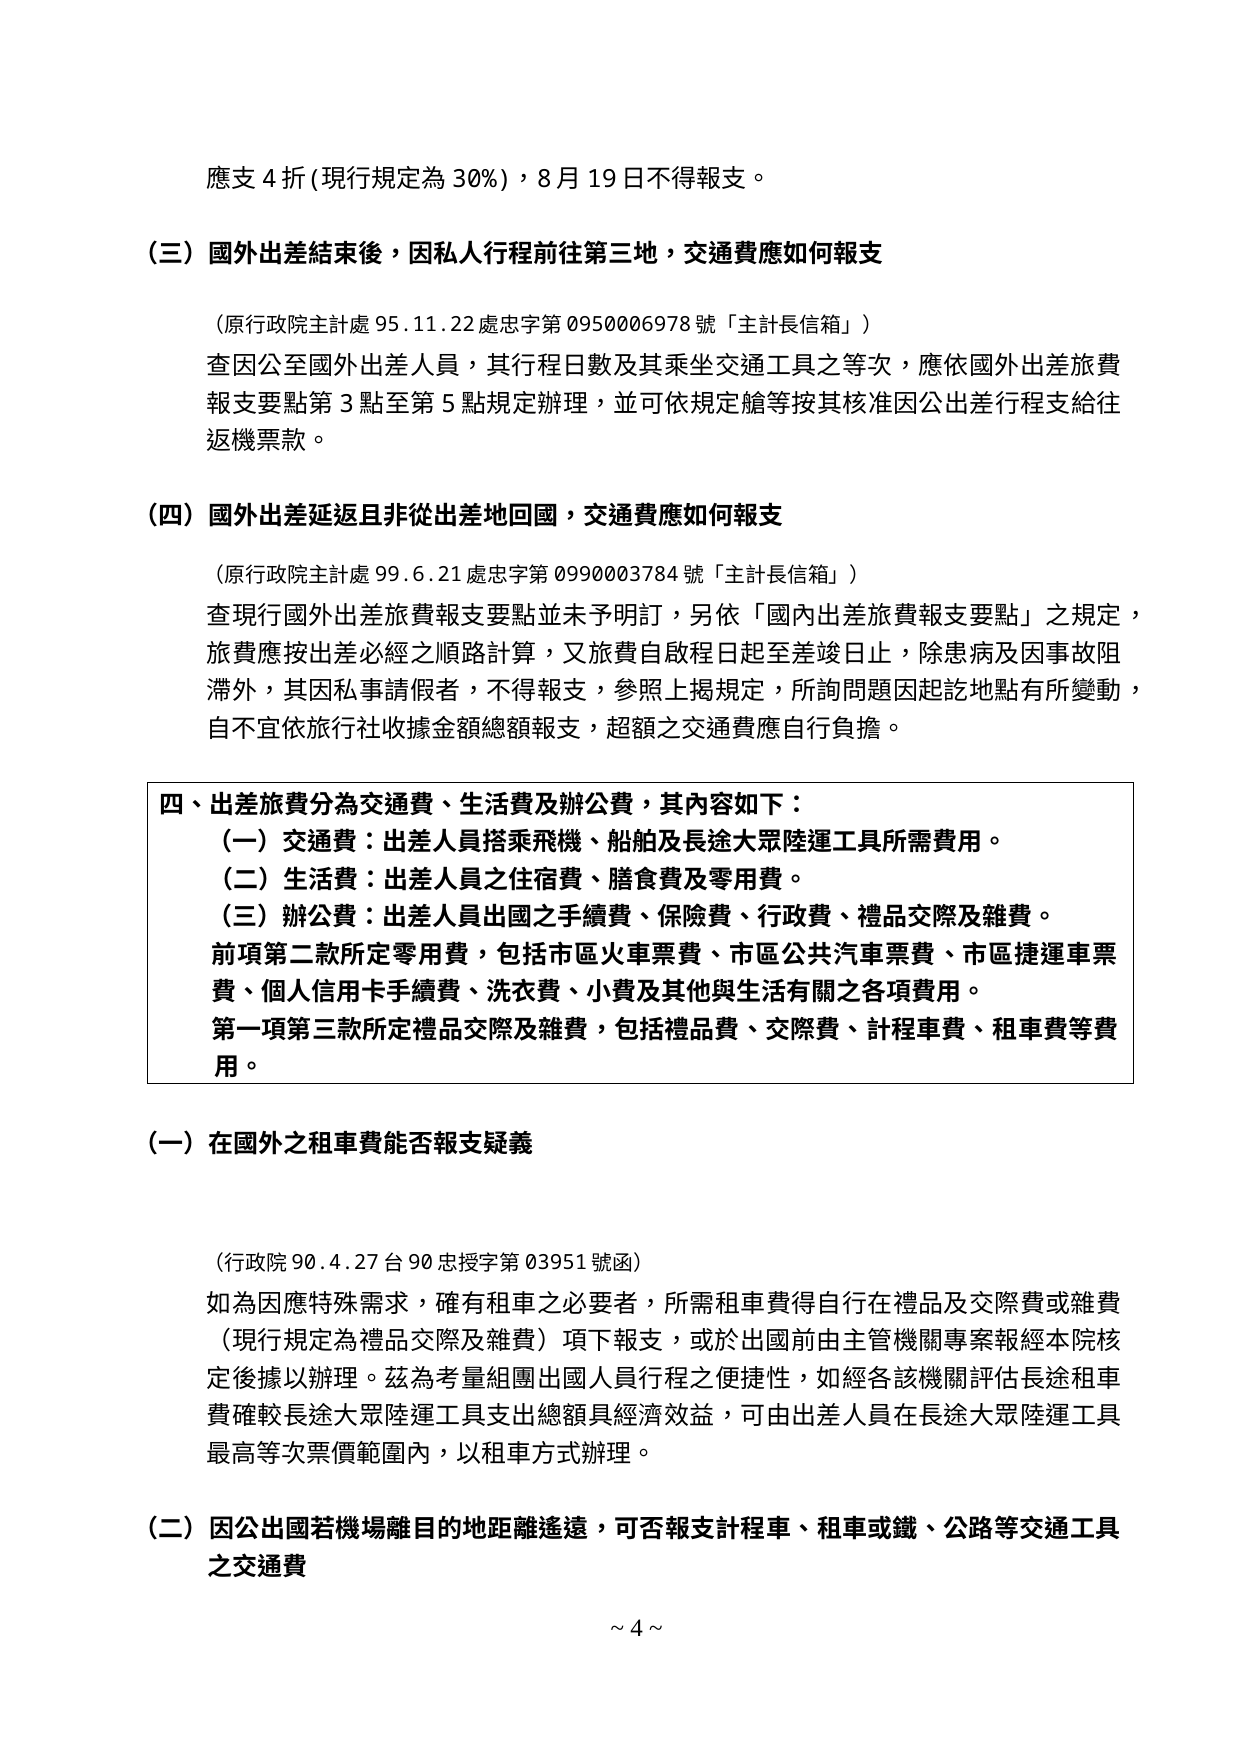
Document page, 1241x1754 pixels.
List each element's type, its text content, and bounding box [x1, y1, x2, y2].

text 應支4折(現行規定為30%)，8月19日不得報支。 [207, 157, 1123, 195]
text （三）國外出差結束後，因私人行程前往第三地，交通費應如何報支 [133, 232, 1123, 270]
text （四）國外出差延返且非從出差地回國，交通費應如何報支 [133, 495, 1123, 532]
text （原行政院主計處95.11.22處忠字第0950006978號「主計長信箱」） [204, 282, 1123, 345]
text 查現行國外出差旅費報支要點並未予明訂，另依「國內出差旅費報支要點」之規定，旅費應按出差必經之順路計算，又旅費自啟程日起至差竣日止，除患病及因事故阻滯外，其因私事請假者，不得報支，參照上揭規定，所詢問題因起訖地點有所變動，自不宜依旅行社收據金額總額報支，超額之交通費應自行負擔。 [207, 595, 1123, 745]
table_header 四、出差旅費分為交通費、生活費及辦公費，其內容如下： （一）交通費：出差人員搭乘飛機、船舶及長途大眾陸運工具所需費用。 （二）生活費：出差人員之住宿費、膳食費及零用費。 （三）辦公費：出差人員出國之手續費、保險費、行政費、禮品交際及雜費。 前項第二款所定零用費，包括市區火車票費、市區公共汽車票費、市區捷運車票費、個人信用卡手續費、洗衣費、小費及其他與生活有關之各項費用。 第一項第三款所定禮品交際及雜費，包括禮品費、交際費、計程車費、租車費等費用。 [148, 783, 1133, 1083]
text 如為因應特殊需求，確有租車之必要者，所需租車費得自行在禮品及交際費或雜費（現行規定為禮品交際及雜費）項下報支，或於出國前由主管機關專案報經本院核定後據以辦理。茲為考量組團出國人員行程之便捷性，如經各該機關評估長途租車費確較長途大眾陸運工具支出總額具經濟效益，可由出差人員在長途大眾陸運工具最高等次票價範圍內，以租車方式辦理。 [207, 1282, 1123, 1470]
text （二）因公出國若機場離目的地距離遙遠，可否報支計程車、租車或鐵、公路等交通工具之交通費 [133, 1507, 1123, 1582]
text （一）在國外之租車費能否報支疑義 [133, 1122, 1123, 1159]
text （原行政院主計處99.6.21處忠字第0990003784號「主計長信箱」） [204, 532, 1123, 595]
text 查因公至國外出差人員，其行程日數及其乘坐交通工具之等次，應依國外出差旅費報支要點第3點至第5點規定辦理，並可依規定艙等按其核准因公出差行程支給往返機票款。 [207, 345, 1123, 457]
text （行政院90.4.27台90忠授字第03951號函） [204, 1220, 1123, 1282]
